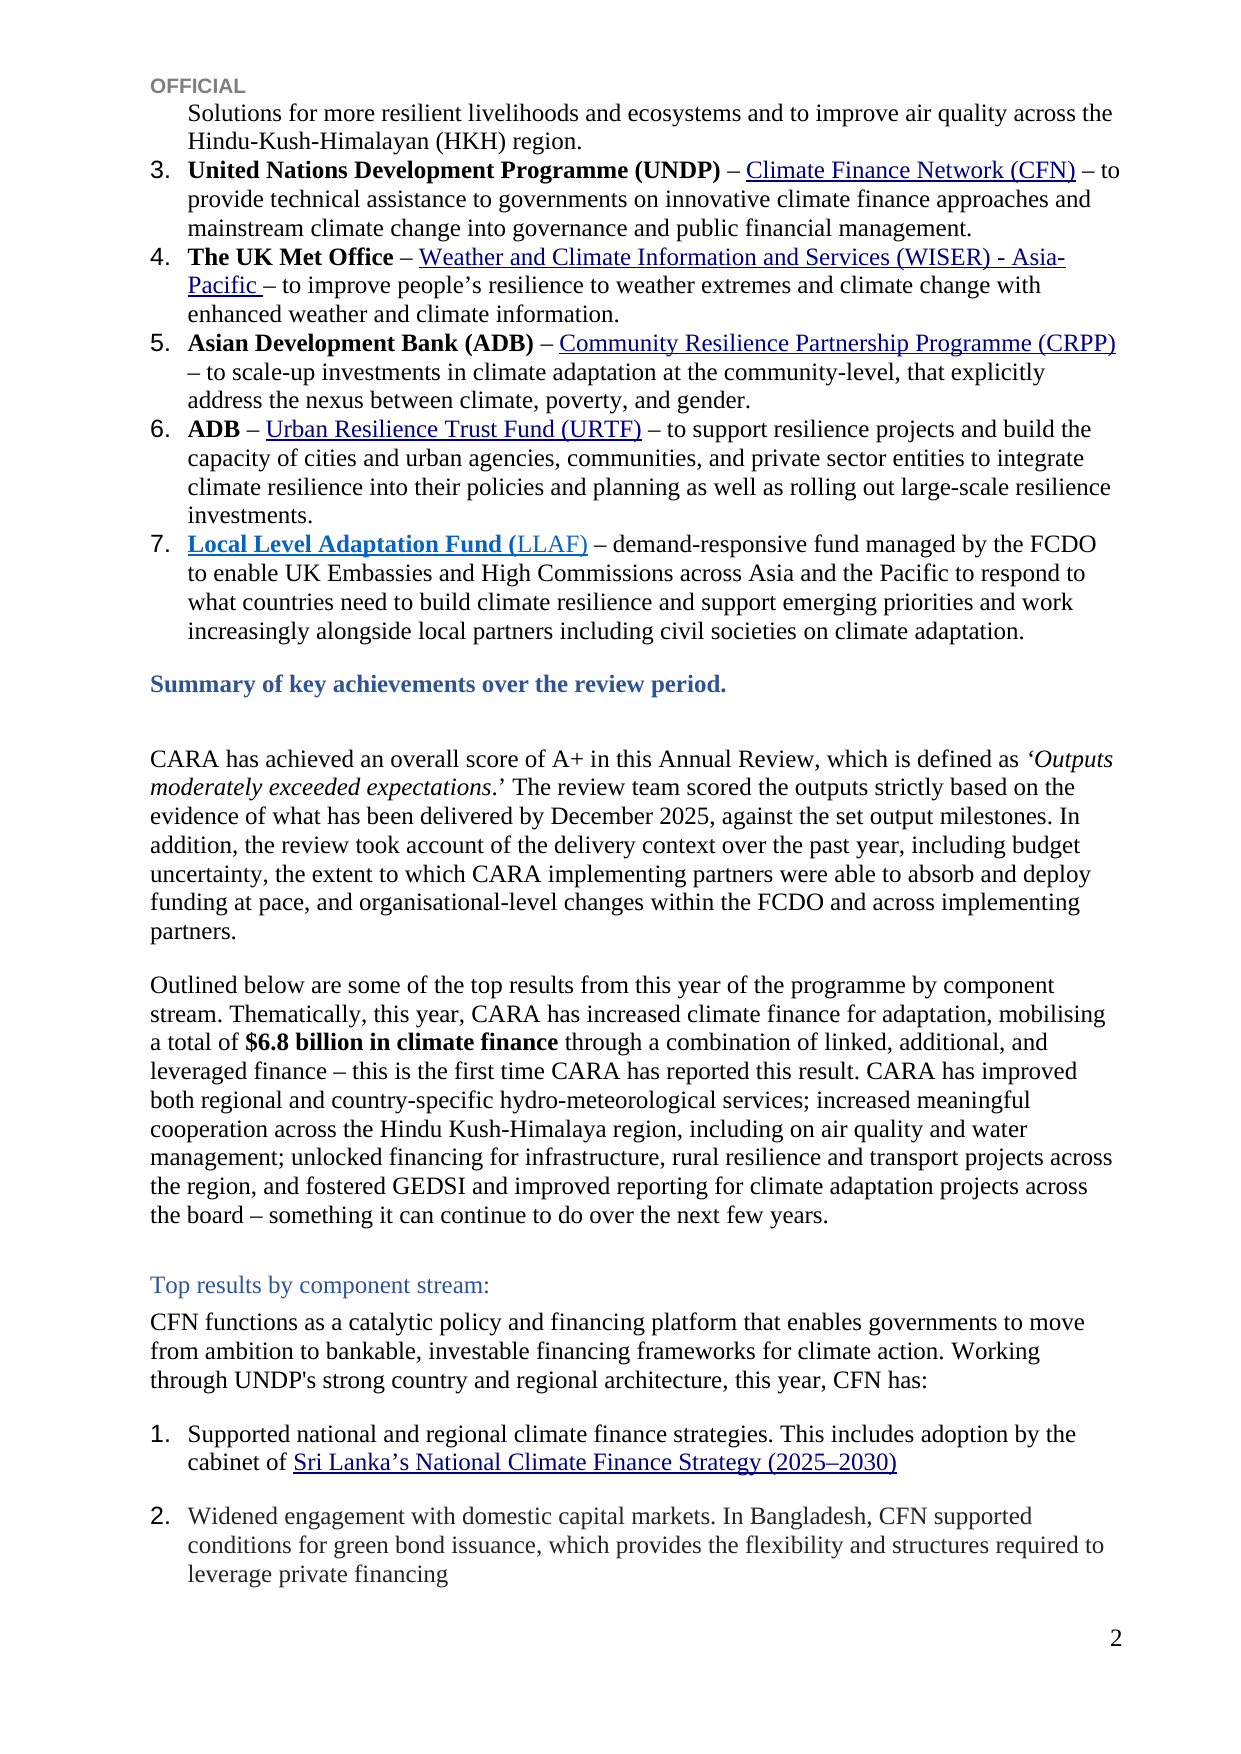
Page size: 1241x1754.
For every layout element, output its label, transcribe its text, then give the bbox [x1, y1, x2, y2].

text Outlined below are some of the top results from this year of the programme by component stream. Thematically, this year, CARA has increased climate finance for adaptation, mobilising a total of $6.8 billion in climate finance through a combination of linked, additional, and leveraged finance – this is the first time CARA has reported this result. CARA has improved both regional and country-specific hydro-meteorological services; increased meaningful cooperation across the Hindu Kush-Himalaya region, including on air quality and water management; unlocked financing for infrastructure, rural resilience and transport projects across the region, and fostered GEDSI and improved reporting for climate adaptation projects across the board – something it can continue to do over the next few years. [150, 970, 1122, 1229]
list Widened engagement with domestic capital markets. In Bangladesh, CFN supported conditions for green bond issuance, which provides the flexibility and structures required to leverage private financing [150, 1501, 1122, 1588]
list United Nations Development Programme (UNDP) – Climate Finance Network (CFN) – to provide technical assistance to governments on innovative climate finance approaches and mainstream climate change into governance and public financial management. [150, 155, 1122, 242]
list ADB – Urban Resilience Trust Fund (URTF) – to support resilience projects and build the capacity of cities and urban agencies, communities, and private sector entities to integrate climate resilience into their policies and planning as well as rolling out large-scale resilience investments. [150, 414, 1122, 529]
subtitle Summary of key achievements over the review period. [150, 669, 1122, 698]
list Asian Development Bank (ADB) – Community Resilience Partnership Programme (CRPP) – to scale-up investments in climate adaptation at the community-level, that explicitly address the nexus between climate, poverty, and gender. [150, 328, 1122, 414]
list Local Level Adaptation Fund (LLAF) – demand-responsive fund managed by the FCDO to enable UK Embassies and High Commissions across Asia and the Pacific to respond to what countries need to build climate resilience and support emerging priorities and work increasingly alongside local partners including civil societies on climate adaptation. [150, 529, 1122, 644]
text CFN functions as a catalytic policy and financing platform that enables governments to move from ambition to bankable, investable financing frameworks for climate action. Working through UNDP's strong country and regional architecture, this year, CFN has: [150, 1307, 1122, 1394]
subtitle Top results by component stream: [150, 1270, 1122, 1299]
list The UK Met Office – Weather and Climate Information and Services (WISER) - Asia-Pacific – to improve people’s resilience to weather extremes and climate change with enhanced weather and climate information. [150, 242, 1122, 328]
text CARA has achieved an overall score of A+ in this Annual Review, which is defined as ‘Outputs moderately exceeded expectations.’ The review team scored the outputs strictly based on the evidence of what has been delivered by December 2025, against the set output milestones. In addition, the review took account of the delivery context over the past year, including budget uncertainty, the extent to which CARA implementing partners were able to absorb and deploy funding at pace, and organisational-level changes within the FCDO and across implementing partners. [150, 744, 1122, 945]
list Solutions for more resilient livelihoods and ecosystems and to improve air quality across the Hindu-Kush-Himalayan (HKH) region. [150, 98, 1122, 155]
list Supported national and regional climate finance strategies. This includes adoption by the cabinet of Sri Lanka’s National Climate Finance Strategy (2025–2030) [150, 1419, 1122, 1476]
